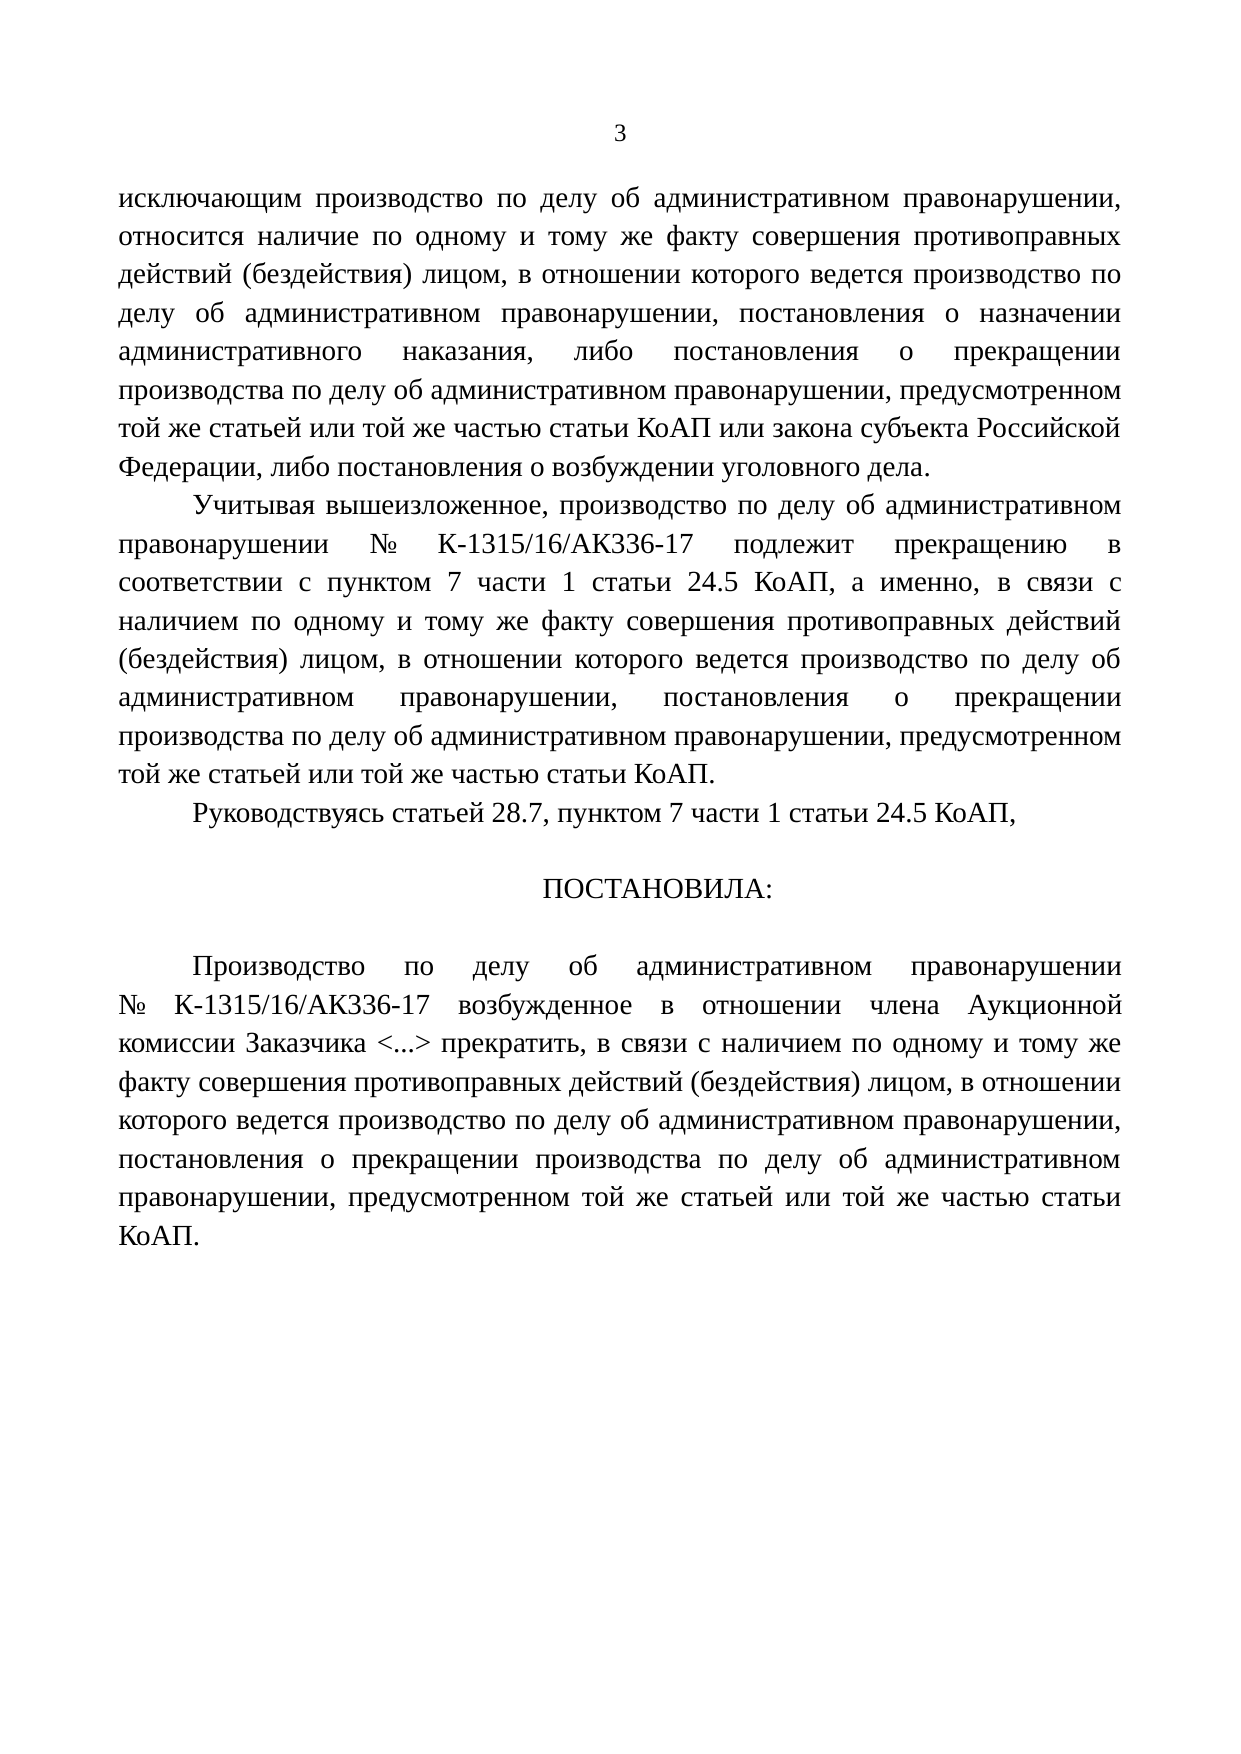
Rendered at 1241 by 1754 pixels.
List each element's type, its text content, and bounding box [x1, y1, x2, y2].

text Производство по делу об административном правонарушении № К-1315/16/АК336-17 возбужденное в отношении члена Аукционной комиссии Заказчика <...> прекратить, в связи с наличием по одному и тому же факту совершения противоправных действий (бездействия) лицом, в отношении которого ведется производство по делу об административном правонарушении, постановления о прекращении производства по делу об административном правонарушении, предусмотренном той же статьей или той же частью статьи КоАП. [118, 945, 1122, 1253]
text Руководствуясь статьей 28.7, пунктом 7 части 1 статьи 24.5 КоАП, [118, 791, 1122, 830]
text Учитывая вышеизложенное, производство по делу об административном правонарушении № К-1315/16/АК336-17 подлежит прекращению в соответствии с пунктом 7 части 1 статьи 24.5 КоАП, а именно, в связи с наличием по одному и тому же факту совершения противоправных действий (бездействия) лицом, в отношении которого ведется производство по делу об административном правонарушении, постановления о прекращении производства по делу об административном правонарушении, предусмотренном той же статьей или той же частью статьи КоАП. [118, 484, 1122, 791]
text исключающим производство по делу об административном правонарушении, относится наличие по одному и тому же факту совершения противоправных действий (бездействия) лицом, в отношении которого ведется производство по делу об административном правонарушении, постановления о назначении административного наказания, либо постановления о прекращении производства по делу об административном правонарушении, предусмотренном той же статьей или той же частью статьи КоАП или закона субъекта Российской Федерации, либо постановления о возбуждении уголовного дела. [118, 176, 1122, 484]
text ПОСТАНОВИЛА: [118, 868, 1122, 907]
